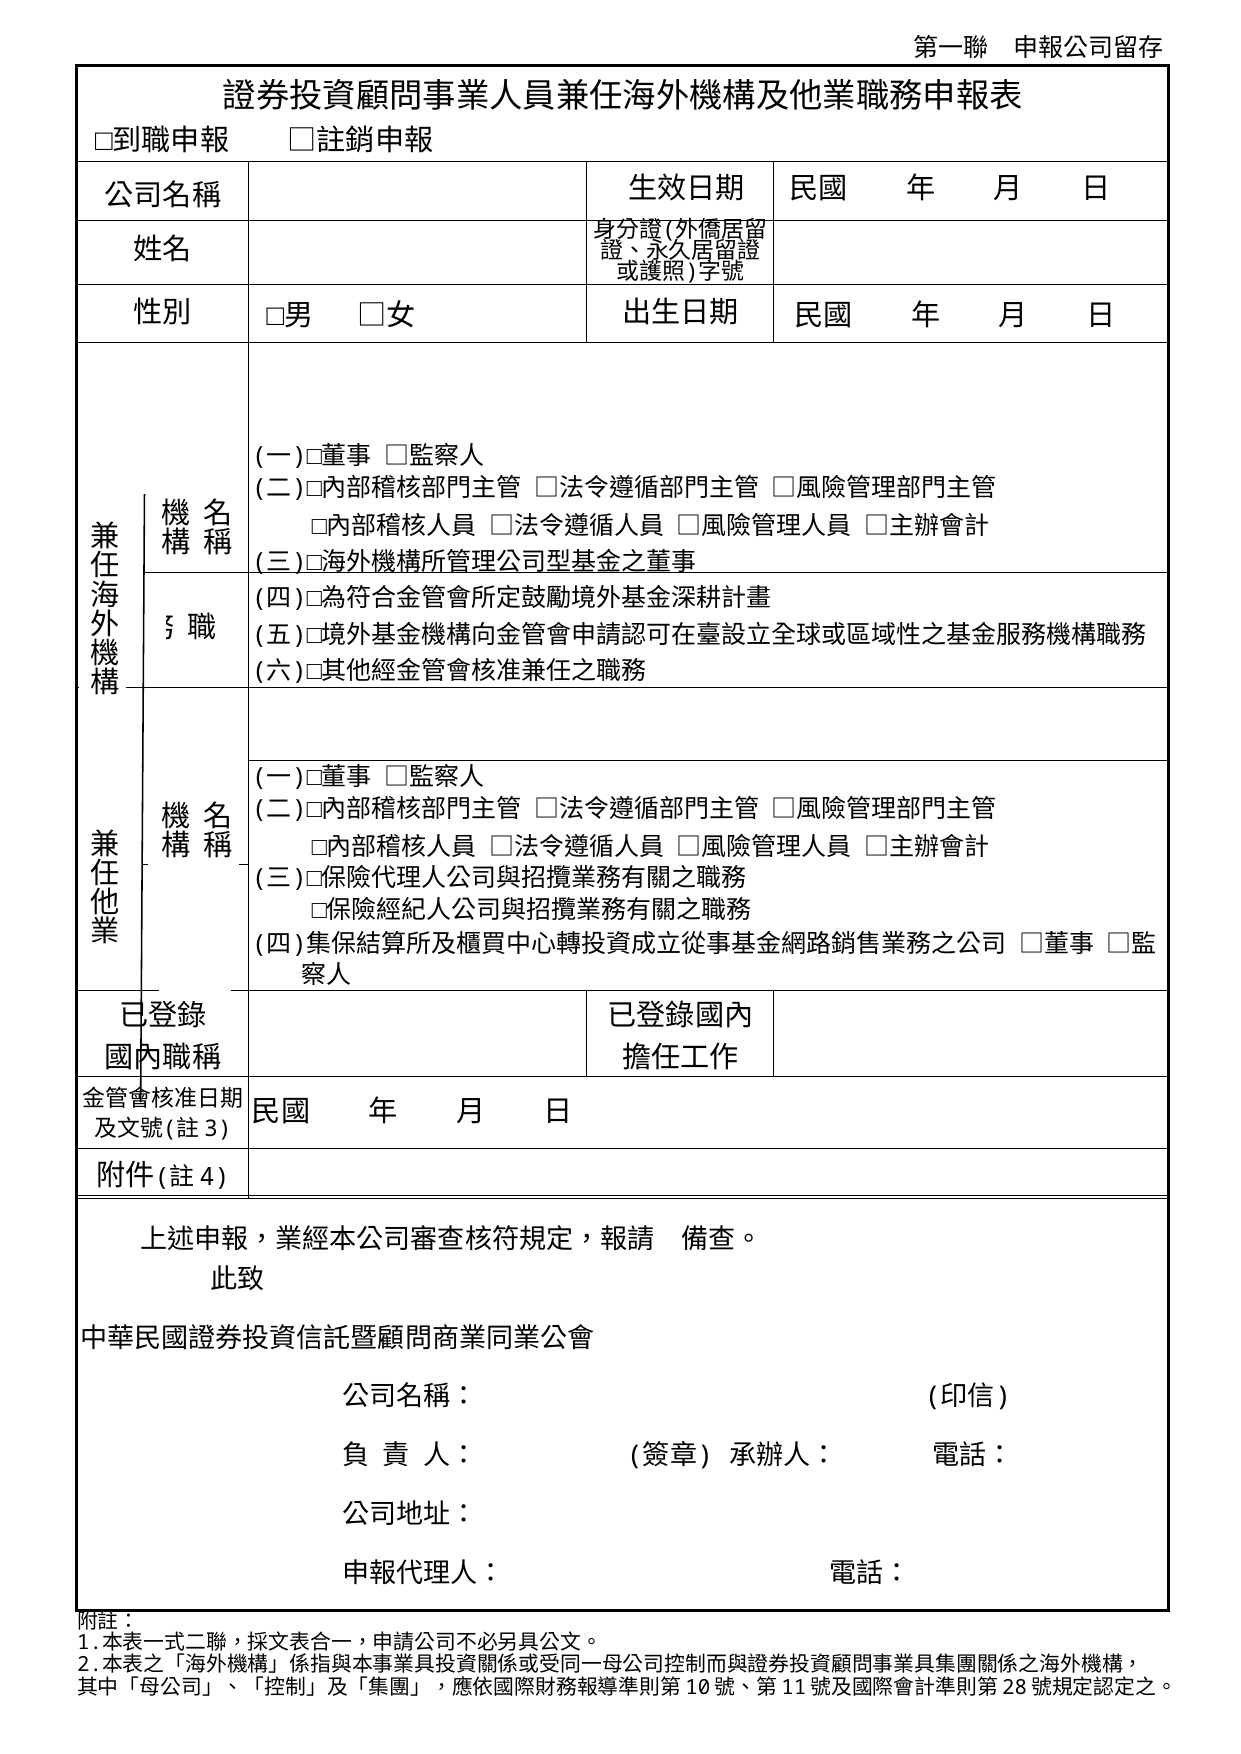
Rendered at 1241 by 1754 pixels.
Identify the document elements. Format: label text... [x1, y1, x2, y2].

table_cell [249, 991, 586, 1076]
table_cell 身分證(外僑居留證、永久居留證或護照)字號 [587, 221, 773, 283]
table_header 證券投資顧問事業人員兼任海外機構及他業職務申報表 □到職申報 □註銷申報 [78, 67, 1167, 161]
table_cell 已登錄國內 擔任工作 [587, 991, 773, 1076]
table_cell [143, 688, 248, 1001]
table_cell (四)□為符合金管會所定鼓勵境外基金深耕計畫 (五)□境外基金機構向金管會申請認可在臺設立全球或區域性之基金服務機構職務 (六)□其他經金管會核准兼任之職務 [249, 573, 1167, 687]
table_cell 上述申報，業經本公司審查核符規定，報請 備查。 此致 中華民國證券投資信託暨顧問商業同業公會 公司名稱： (印信) 負 責 人： (簽章) 承辦人： 電話： 公司地址： 申報代理人： 電話： [78, 1199, 1167, 1609]
table_cell [249, 688, 1167, 760]
table_cell [145, 573, 248, 687]
table_cell (一)□董事 □監察人 (二)□內部稽核部門主管 □法令遵循部門主管 □風險管理部門主管 □內部稽核人員 □法令遵循人員 □風險管理人員 □主辦會計 (三)□保險代理人公司與招攬業務有關之職務 □保險經紀人公司與招攬業務有關之職務 (四)集保結算所及櫃買中心轉投資成立從事基金網路銷售業務之公司 □董事 □監察人 [249, 761, 1167, 990]
table_cell [249, 1149, 1167, 1195]
table_cell [78, 343, 248, 718]
table_cell 已登錄 國內職稱 [142, 991, 248, 1076]
table_cell 金管會核准日期 及文號(註3) [78, 1077, 248, 1148]
table_cell [78, 688, 142, 990]
table_cell 出生日期 [587, 285, 773, 342]
table_cell 生效日期 [587, 162, 773, 220]
table_cell [249, 162, 586, 220]
text 2.本表之「海外機構」係指與本事業具投資關係或受同一母公司控制而與證券投資顧問事業具集團關係之海外機構，其中「母公司」、「控制」及「集團」，應依國際財務報導準則第10號、第11號及國際會計準則第28號規定認定之。 [77, 1653, 1163, 1699]
table_cell 性別 [78, 285, 248, 342]
table_cell [774, 991, 1167, 1076]
table_cell 姓名 [78, 221, 248, 283]
table_cell □男 □女 [249, 285, 586, 342]
table_cell 附件(註4) [78, 1149, 248, 1195]
text 附註： [77, 1612, 1163, 1633]
table_cell 已登錄 國內職稱 [78, 991, 140, 1076]
table_cell [774, 221, 1167, 283]
table_cell 民國 年 月 日 [249, 1077, 1167, 1148]
table_cell [249, 221, 586, 283]
table_cell 民國 年 月 日 [774, 162, 1167, 220]
table_cell 民國 年 月 日 [774, 285, 1167, 342]
text 第一聯 申報公司留存 [77, 28, 1163, 64]
table_cell 公司名稱 [78, 162, 248, 220]
table_cell (一)□董事 □監察人 (二)□內部稽核部門主管 □法令遵循部門主管 □風險管理部門主管 □內部稽核人員 □法令遵循人員 □風險管理人員 □主辦會計 (三)□海外機構所管理公司型基金之董事 [249, 343, 1167, 572]
text 1.本表一式二聯，採文表合一，申請公司不必另具公文。 [77, 1633, 1163, 1653]
